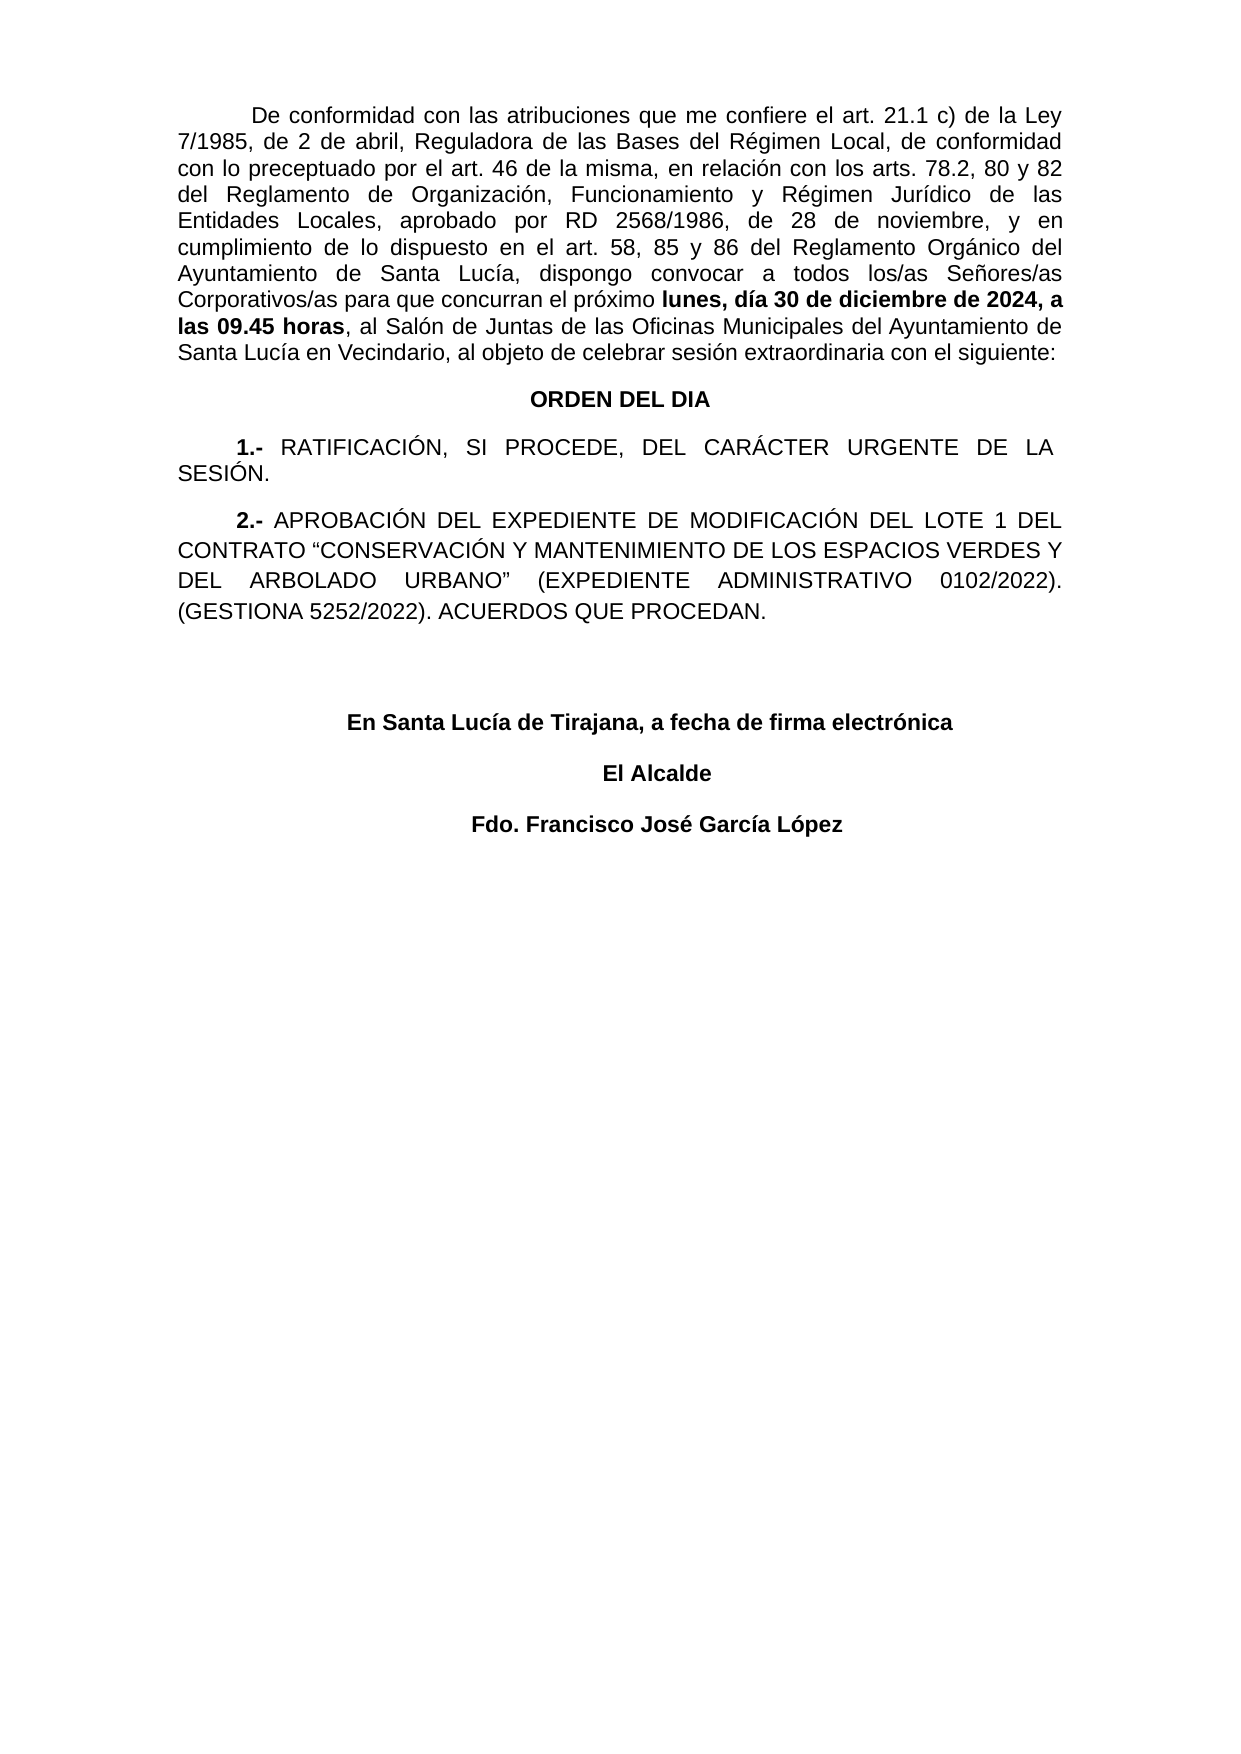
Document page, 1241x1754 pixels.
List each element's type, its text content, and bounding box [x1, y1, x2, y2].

text ORDEN DEL DIA [177, 386, 1063, 413]
text 1.- RATIFICACIÓN, SI PROCEDE, DEL CARÁCTER URGENTE DE LA SESIÓN. [177, 433, 1054, 486]
text De conformidad con las atribuciones que me confiere el art. 21.1 c) de la Ley 7/1985, de 2 de abril, Reguladora de las Bases del Régimen Local, de conformidad con lo preceptuado por el art. 46 de la misma, en relación con los arts. 78.2, 80 y 82 del Reglamento de Organización, Funcionamiento y Régimen Jurídico de las Entidades Locales, aprobado por RD 2568/1986, de 28 de noviembre, y en cumplimiento de lo dispuesto en el art. 58, 85 y 86 del Reglamento Orgánico del Ayuntamiento de Santa Lucía, dispongo convocar a todos los/as Señores/as Corporativos/as para que concurran el próximo lunes, día 30 de diciembre de 2024, a las 09.45 horas, al Salón de Juntas de las Oficinas Municipales del Ayuntamiento de Santa Lucía en Vecindario, al objeto de celebrar sesión extraordinaria con el siguiente: [177, 102, 1063, 365]
text En Santa Lucía de Tirajana, a fecha de firma electrónica [177, 709, 1063, 735]
text 2.- APROBACIÓN DEL EXPEDIENTE DE MODIFICACIÓN DEL LOTE 1 DEL CONTRATO “CONSERVACIÓN Y MANTENIMIENTO DE LOS ESPACIOS VERDES Y DEL ARBOLADO URBANO” (EXPEDIENTE ADMINISTRATIVO 0102/2022). (GESTIONA 5252/2022). ACUERDOS QUE PROCEDAN. [177, 507, 1063, 624]
text Fdo. Francisco José García López [177, 811, 1063, 837]
text El Alcalde [177, 760, 1063, 786]
